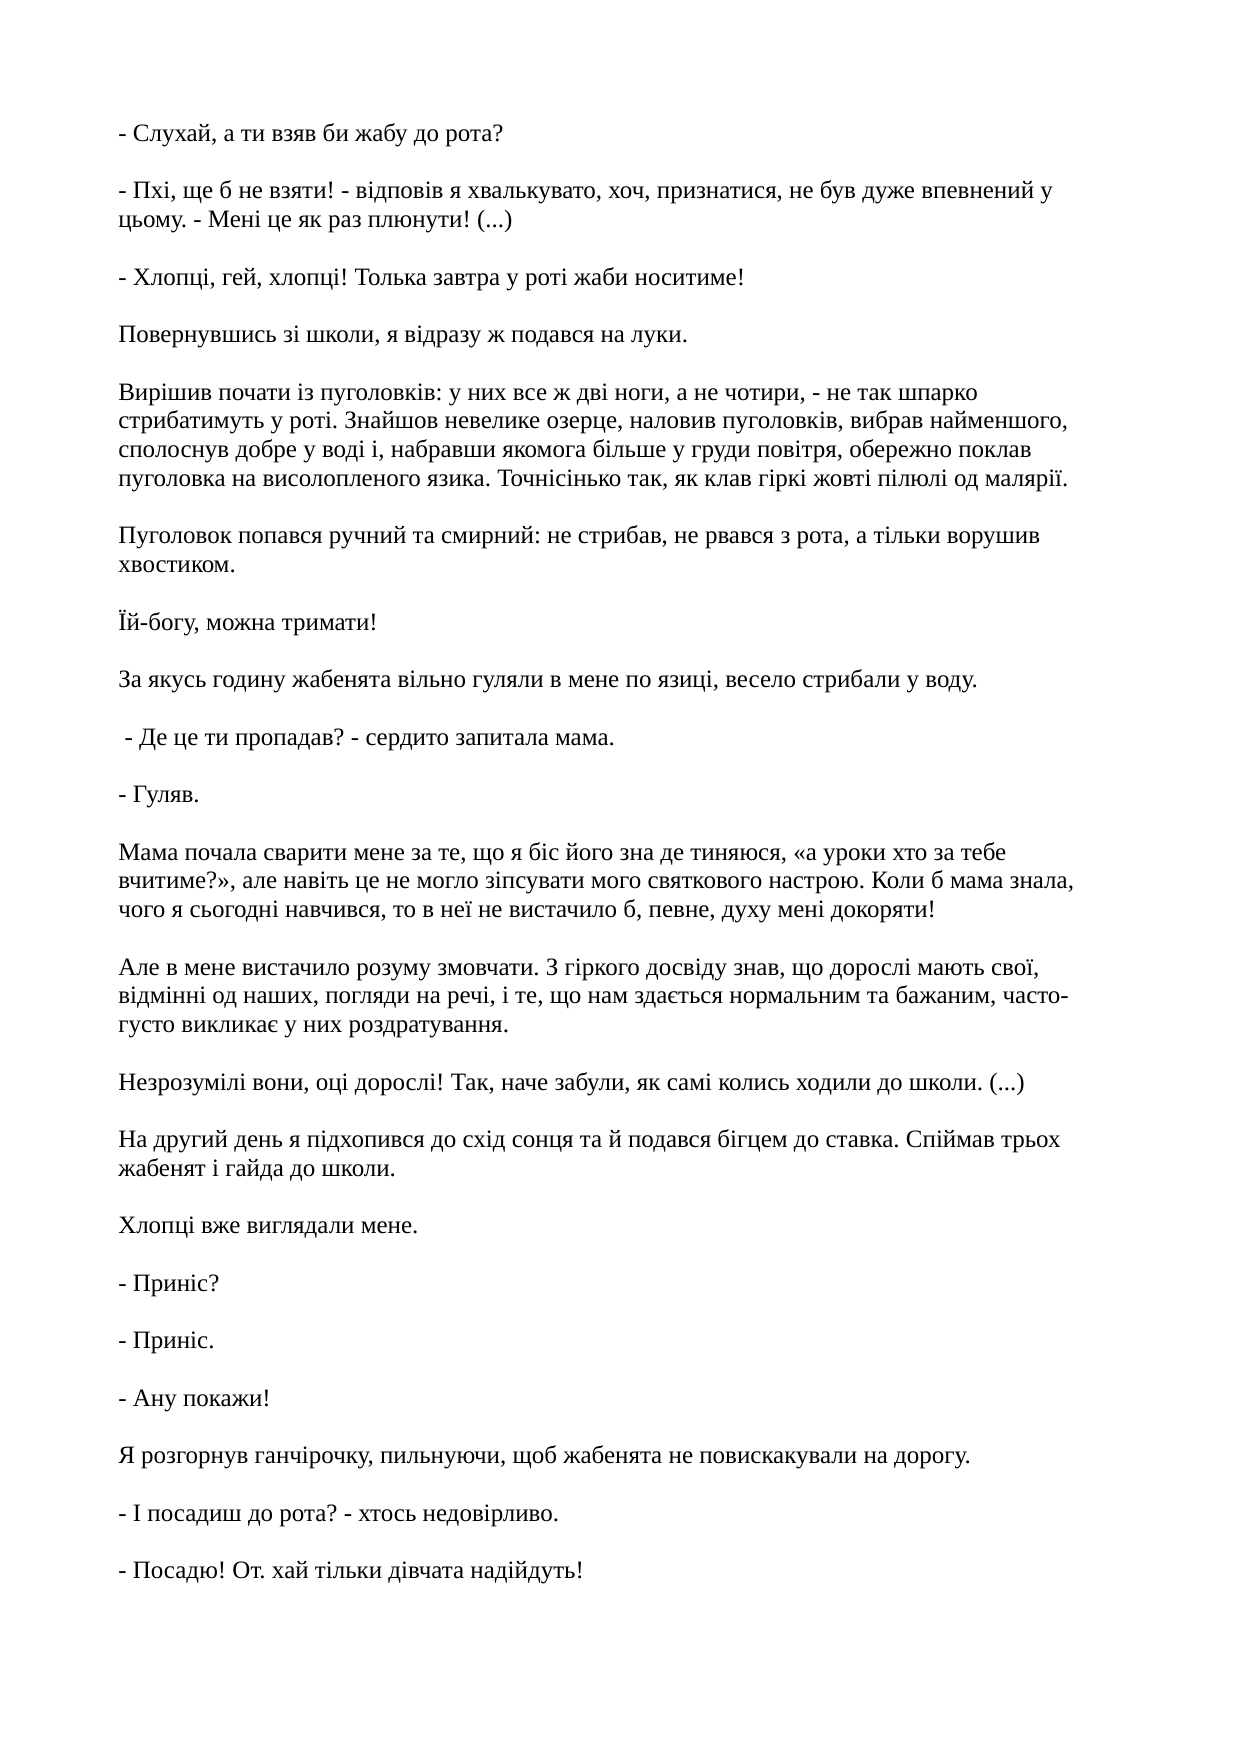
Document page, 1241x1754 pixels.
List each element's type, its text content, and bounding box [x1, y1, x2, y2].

text - Де це ти пропадав? - сердито запитала мама. [118, 722, 1122, 751]
text - Слухай, а ти взяв би жабу до рота? [118, 118, 1122, 147]
text - Приніс? [118, 1268, 1122, 1297]
text - Пхі, ще б не взяти! - відповів я хвалькувато, хоч, признатися, не був дуже впевнений у цьому. - Мені це як раз плюнути! (...) [118, 176, 1122, 233]
text На другий день я підхопився до схід сонця та й подався бігцем до ставка. Спіймав трьох жабенят і гайда до школи. [118, 1124, 1122, 1182]
text Незрозумілі вони, оці дорослі! Так, наче забули, як самі колись ходили до школи. (...) [118, 1067, 1122, 1096]
text - Гуляв. [118, 779, 1122, 808]
text Повернувшись зі школи, я відразу ж подався на луки. [118, 319, 1122, 348]
text Але в мене вистачило розуму змовчати. З гіркого досвіду знав, що дорослі мають свої, відмінні од наших, погляди на речі, і те, що нам здається нормальним та бажаним, часто-густо викликає у них роздратування. [118, 952, 1122, 1038]
text - Хлопці, гей, хлопці! Толька завтра у роті жаби носитиме! [118, 262, 1122, 291]
text За якусь годину жабенята вільно гуляли в мене по язиці, весело стрибали у воду. [118, 664, 1122, 693]
text Хлопці вже виглядали мене. [118, 1211, 1122, 1239]
text Їй-богу, можна тримати! [118, 607, 1122, 636]
text - Посадю! От. хай тільки дівчата надійдуть! [118, 1556, 1122, 1584]
text Я розгорнув ганчірочку, пильнуючи, щоб жабенята не повискакували на дорогу. [118, 1441, 1122, 1469]
text - І посадиш до рота? - хтось недовірливо. [118, 1498, 1122, 1527]
text Пуголовок попався ручний та смирний: не стрибав, не рвався з рота, а тільки ворушив хвостиком. [118, 521, 1122, 578]
text Вирішив почати із пуголовків: у них все ж дві ноги, а не чотири, - не так шпарко стрибатимуть у роті. Знайшов невелике озерце, наловив пуголовків, вибрав найменшого, сполоснув добре у воді і, набравши якомога більше у груди повітря, обережно поклав пуголовка на висолопленого язика. Точнісінько так, як клав гіркі жовті пілюлі од малярії. [118, 377, 1122, 492]
text - Приніс. [118, 1326, 1122, 1354]
text - Ану покажи! [118, 1383, 1122, 1412]
text Мама почала сварити мене за те, що я біс його зна де тиняюся, «а уроки хто за тебе вчитиме?», але навіть це не могло зіпсувати мого святкового настрою. Коли б мама знала, чого я сьогодні навчився, то в неї не вистачило б, певне, духу мені докоряти! [118, 837, 1122, 923]
